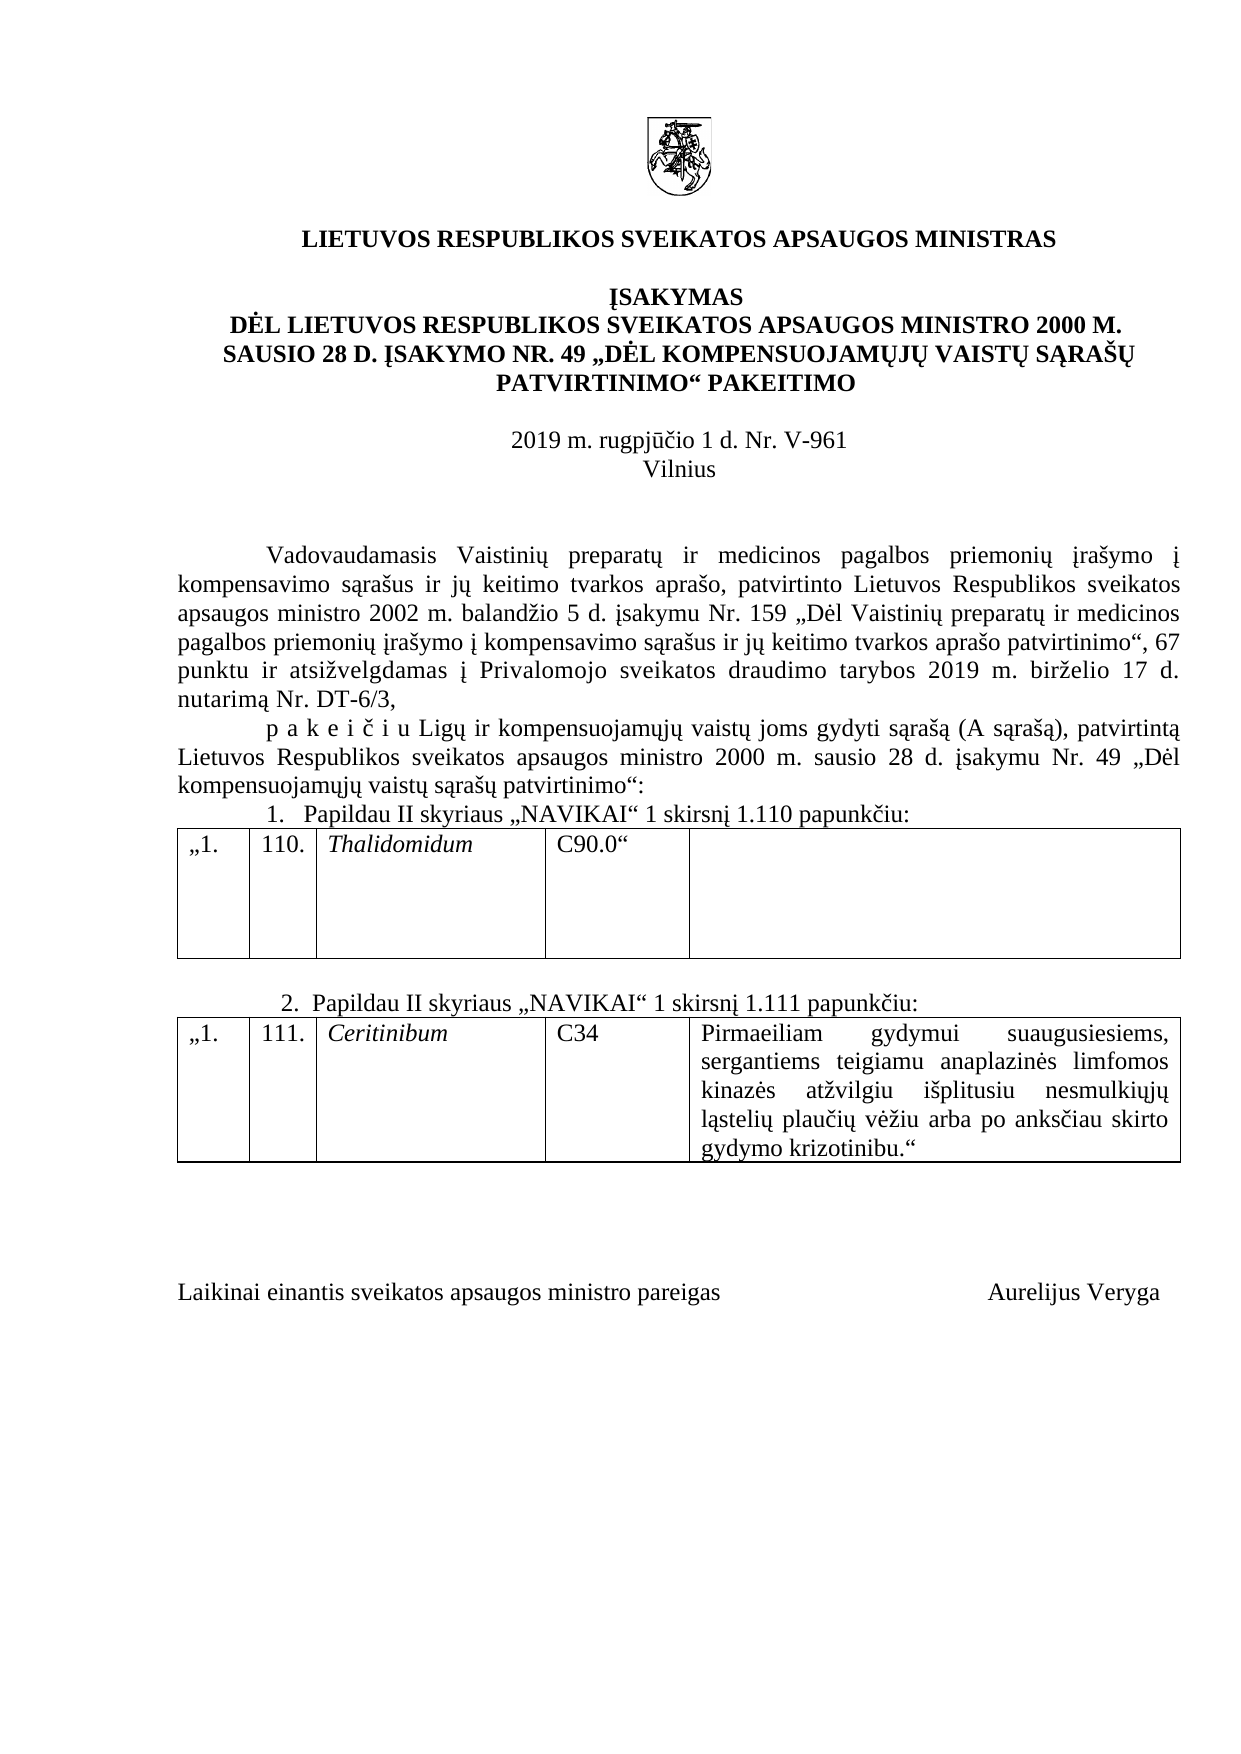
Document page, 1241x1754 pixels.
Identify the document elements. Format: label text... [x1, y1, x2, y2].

table_header 111. [250, 1018, 316, 1161]
text ĮSAKYMAS [177, 282, 1181, 311]
text 2. Papildau II skyriaus „NAVIKAI“ 1 skirsnį 1.111 papunkčiu: [177, 988, 1181, 1017]
table_header Pirmaeiliam gydymui suaugusiesiems, sergantiems teigiamu anaplazinės limfomos kinazės atžvilgiu išplitusiu nesmulkiųjų ląstelių plaučių vėžiu arba po anksčiau skirto gydymo krizotinibu.“ [690, 1018, 1180, 1161]
text DĖL LIETUVOS RESPUBLIKOS SVEIKATOS APSAUGOS MINISTRO 2000 M. [177, 311, 1181, 339]
table_header [690, 829, 1180, 958]
table_header C90.0“ [546, 829, 689, 958]
table_header Thalidomidum [317, 829, 545, 958]
table_header 110. [250, 829, 316, 958]
table_header Ceritinibum [317, 1018, 545, 1161]
text Vilnius [177, 454, 1181, 483]
text 2019 m. rugpjūčio 1 d. Nr. V-961 [177, 426, 1181, 454]
table_header „1. [178, 829, 249, 958]
text p a k e i č i u Ligų ir kompensuojamųjų vaistų joms gydyti sąrašą (A sąrašą), patvirtintą Lietuvos Respublikos sveikatos apsaugos ministro 2000 m. sausio 28 d. įsakymu Nr. 49 „Dėl kompensuojamųjų vaistų sąrašų patvirtinimo“: [177, 713, 1181, 799]
text LIETUVOS RESPUBLIKOS SVEIKATOS APSAUGOS MINISTRAS [177, 224, 1181, 253]
table_header „1. [178, 1018, 249, 1161]
text Laikinai einantis sveikatos apsaugos ministro pareigas Aurelijus Veryga [177, 1277, 1181, 1306]
text 1. Papildau II skyriaus „NAVIKAI“ 1 skirsnį 1.110 papunkčiu: [266, 799, 1181, 828]
text Vadovaudamasis Vaistinių preparatų ir medicinos pagalbos priemonių įrašymo į kompensavimo sąrašus ir jų keitimo tvarkos aprašo, patvirtinto Lietuvos Respublikos sveikatos apsaugos ministro 2002 m. balandžio 5 d. įsakymu Nr. 159 „Dėl Vaistinių preparatų ir medicinos pagalbos priemonių įrašymo į kompensavimo sąrašus ir jų keitimo tvarkos aprašo patvirtinimo“, 67 punktu ir atsižvelgdamas į Privalomojo sveikatos draudimo tarybos 2019 m. birželio 17 d. nutarimą Nr. DT-6/3, [177, 541, 1181, 713]
table_header C34 [546, 1018, 689, 1161]
text SAUSIO 28 D. ĮSAKYMO NR. 49 „DĖL KOMPENSUOJAMŲJŲ VAISTŲ SĄRAŠŲ PATVIRTINIMO“ PAKEITIMO [177, 339, 1181, 397]
